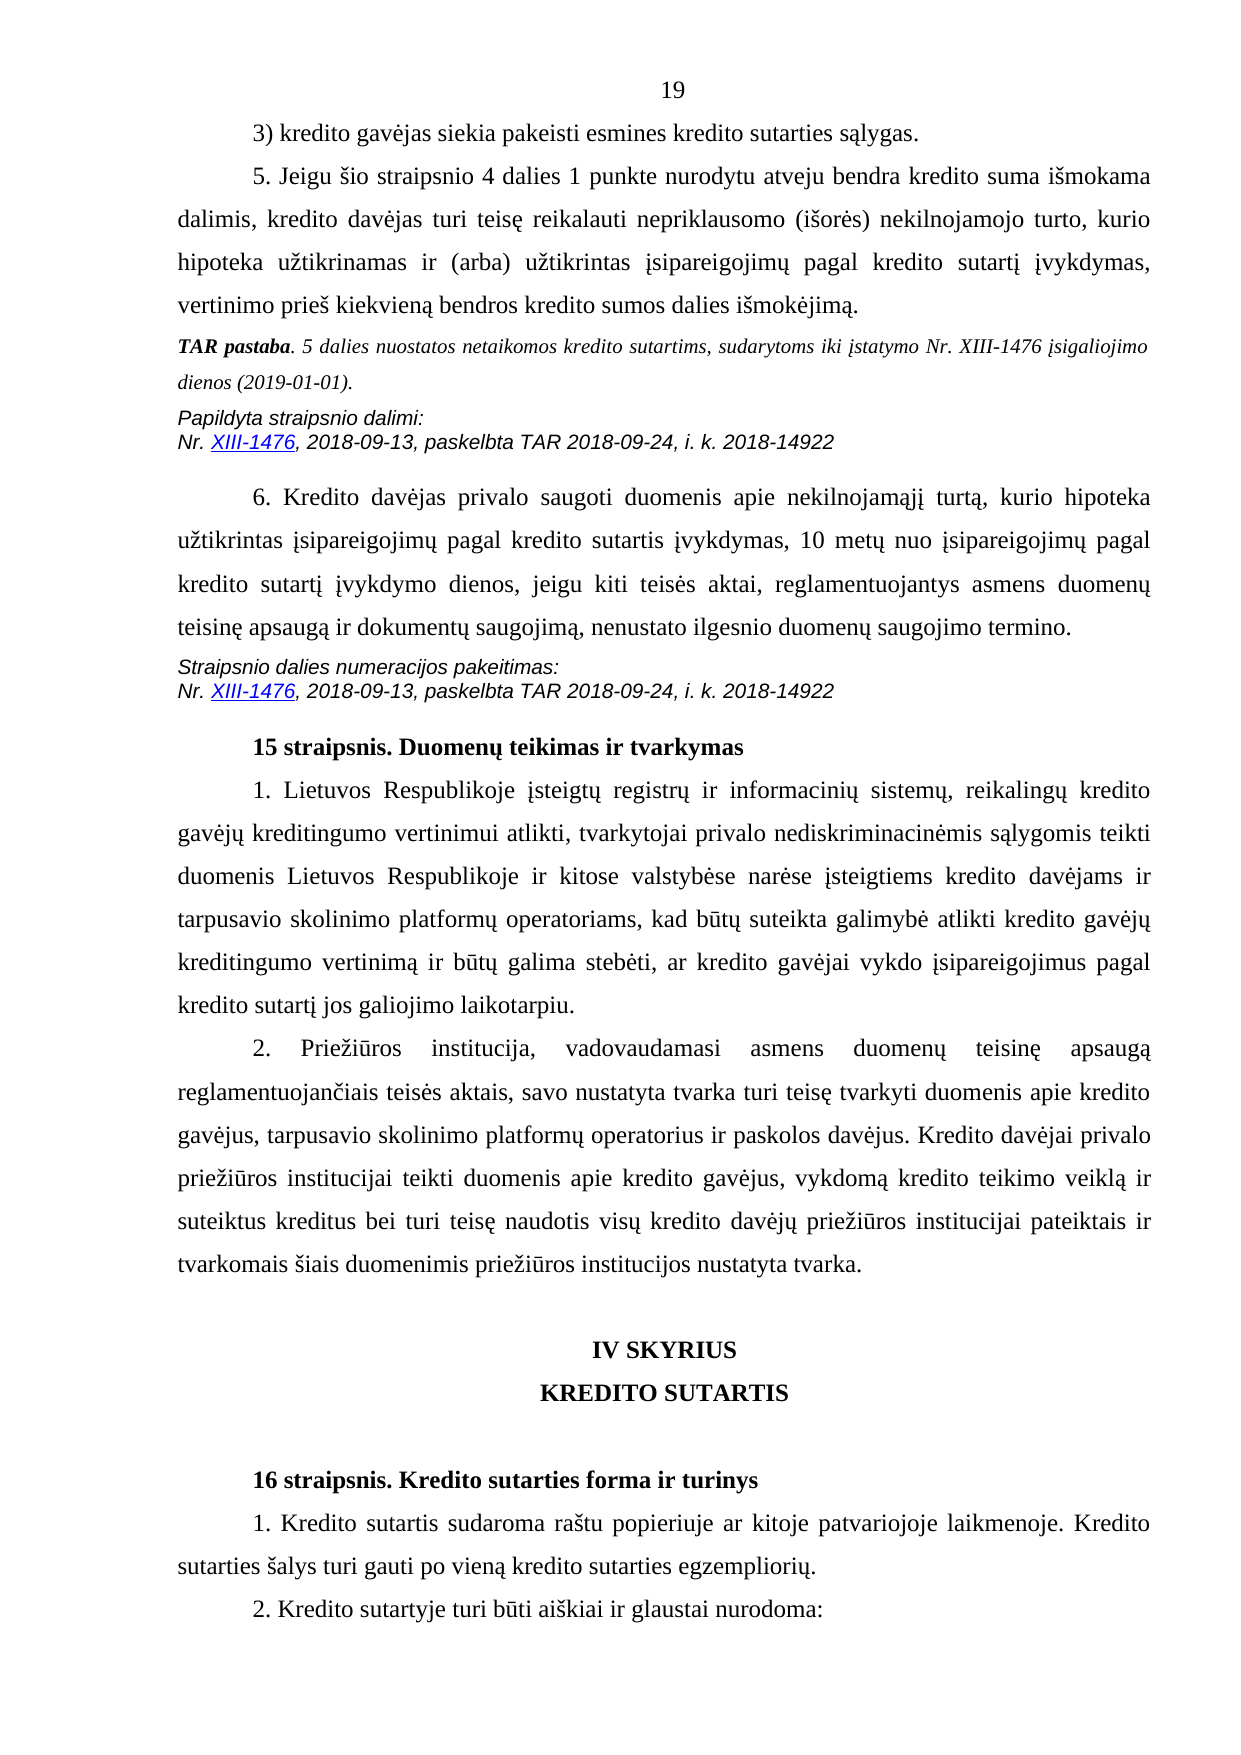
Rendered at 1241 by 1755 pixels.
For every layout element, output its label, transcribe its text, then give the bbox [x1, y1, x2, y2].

text 5. Jeigu šio straipsnio 4 dalies 1 punkte nurodytu atveju bendra kredito suma išmokama dalimis, kredito davėjas turi teisę reikalauti nepriklausomo (išorės) nekilnojamojo turto, kurio hipoteka užtikrinamas ir (arba) užtikrintas įsipareigojimų pagal kredito sutartį įvykdymas, vertinimo prieš kiekvieną bendros kredito sumos dalies išmokėjimą. [177, 161, 1152, 319]
text Nr. XIII-1476, 2018-09-13, paskelbta TAR 2018-09-24, i. k. 2018-14922 [177, 679, 1152, 703]
subtitle 16 straipsnis. Kredito sutarties forma ir turinys [177, 1465, 1152, 1493]
text 15 straipsnis. Duomenų teikimas ir tvarkymas [177, 732, 1152, 760]
text 1. Kredito sutartis sudaroma raštu popieriuje ar kitoje patvariojoje laikmenoje. Kredito sutarties šalys turi gauti po vieną kredito sutarties egzempliorių. [177, 1508, 1152, 1580]
text IV SKYRIUS [177, 1335, 1152, 1364]
text 2. Kredito sutartyje turi būti aiškiai ir glaustai nurodoma: [177, 1594, 1152, 1623]
text Nr. XIII-1476, 2018-09-13, paskelbta TAR 2018-09-24, i. k. 2018-14922 [177, 430, 1152, 454]
text 3) kredito gavėjas siekia pakeisti esmines kredito sutarties sąlygas. [177, 118, 1152, 147]
text 6. Kredito davėjas privalo saugoti duomenis apie nekilnojamąjį turtą, kurio hipoteka užtikrintas įsipareigojimų pagal kredito sutartis įvykdymas, 10 metų nuo įsipareigojimų pagal kredito sutartį įvykdymo dienos, jeigu kiti teisės aktai, reglamentuojantys asmens duomenų teisinę apsaugą ir dokumentų saugojimą, nenustato ilgesnio duomenų saugojimo termino. [177, 482, 1152, 641]
text Straipsnio dalies numeracijos pakeitimas: [177, 655, 1152, 679]
text TAR pastaba. 5 dalies nuostatos netaikomos kredito sutartims, sudarytoms iki įstatymo Nr. XIII-1476 įsigaliojimo dienos (2019-01-01). [177, 334, 1152, 394]
text 1. Lietuvos Respublikoje įsteigtų registrų ir informacinių sistemų, reikalingų kredito gavėjų kreditingumo vertinimui atlikti, tvarkytojai privalo nediskriminacinėmis sąlygomis teikti duomenis Lietuvos Respublikoje ir kitose valstybėse narėse įsteigtiems kredito davėjams ir tarpusavio skolinimo platformų operatoriams, kad būtų suteikta galimybė atlikti kredito gavėjų kreditingumo vertinimą ir būtų galima stebėti, ar kredito gavėjai vykdo įsipareigojimus pagal kredito sutartį jos galiojimo laikotarpiu. [177, 775, 1152, 1019]
text 2. Priežiūros institucija, vadovaudamasi asmens duomenų teisinę apsaugą reglamentuojančiais teisės aktais, savo nustatyta tvarka turi teisę tvarkyti duomenis apie kredito gavėjus, tarpusavio skolinimo platformų operatorius ir paskolos davėjus. Kredito davėjai privalo priežiūros institucijai teikti duomenis apie kredito gavėjus, vykdomą kredito teikimo veiklą ir suteiktus kreditus bei turi teisę naudotis visų kredito davėjų priežiūros institucijai pateiktais ir tvarkomais šiais duomenimis priežiūros institucijos nustatyta tvarka. [177, 1033, 1152, 1278]
text Papildyta straipsnio dalimi: [177, 406, 1152, 430]
text KREDITO SUTARTIS [177, 1378, 1152, 1407]
